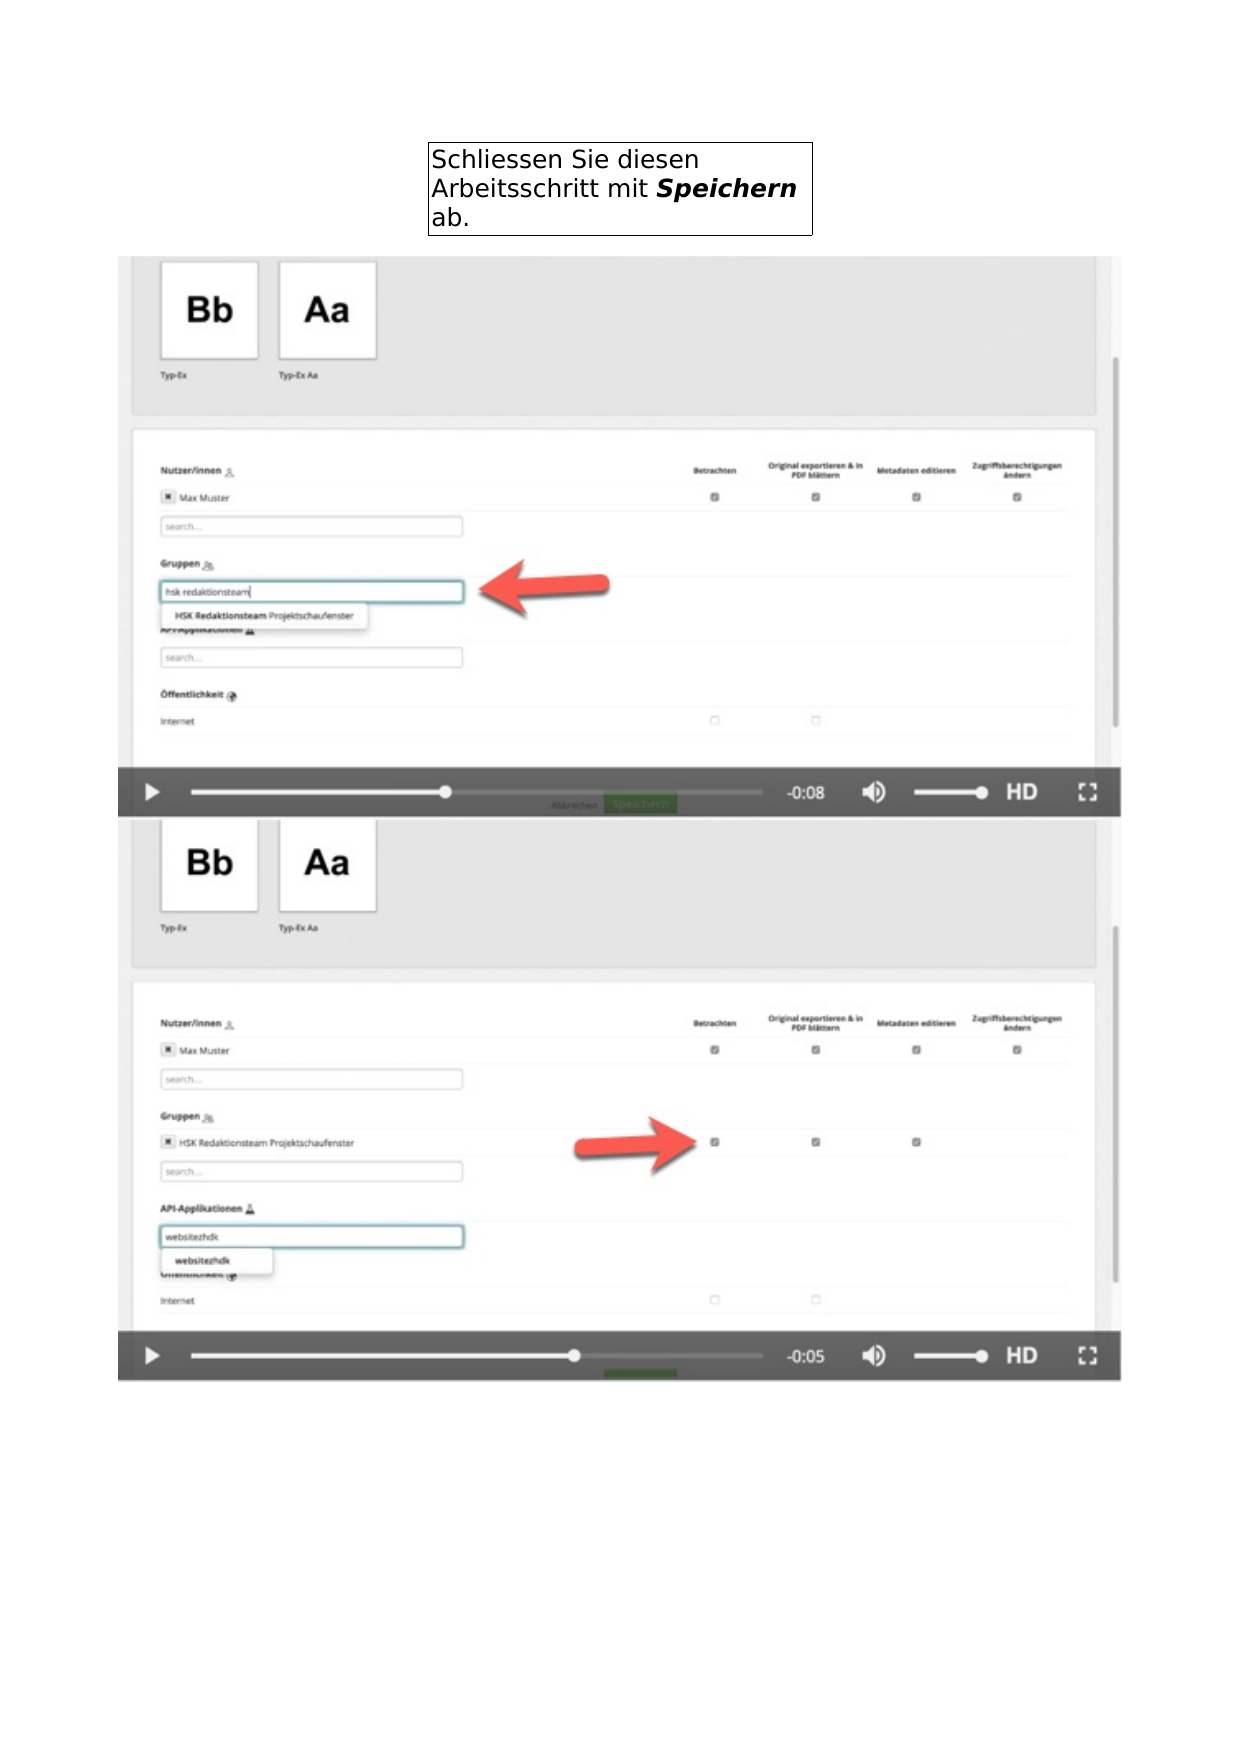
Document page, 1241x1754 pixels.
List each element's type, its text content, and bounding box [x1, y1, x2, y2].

picture [118, 256, 1123, 1382]
table_header Schliessen Sie diesen Arbeitsschritt mit Speichern ab. [429, 143, 812, 235]
